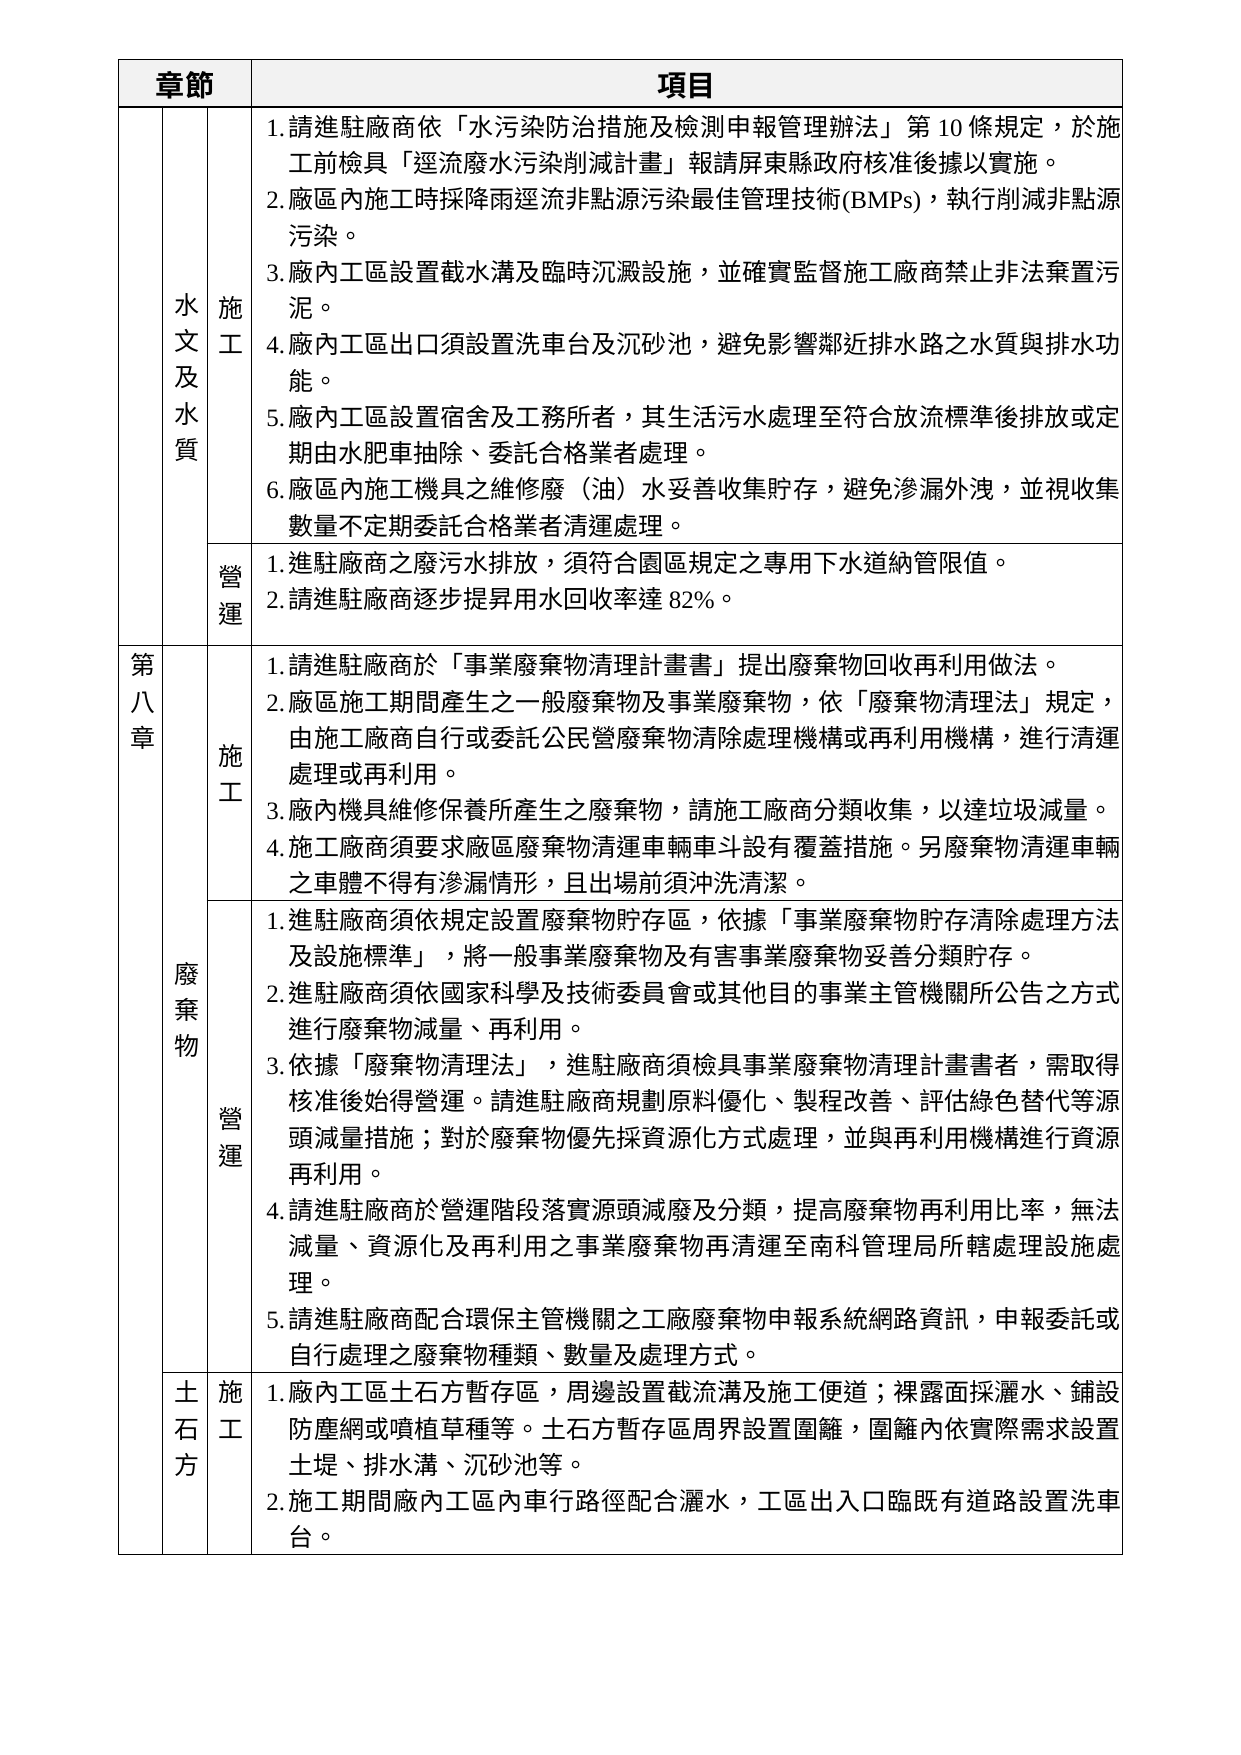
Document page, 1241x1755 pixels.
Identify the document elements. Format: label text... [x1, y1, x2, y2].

table_cell 第八章 [119, 646, 162, 1554]
table_cell 進駐廠商須依規定設置廢棄物貯存區，依據「事業廢棄物貯存清除處理方法及設施標準」，將一般事業廢棄物及有害事業廢棄物妥善分類貯存。 進駐廠商須依國家科學及技術委員會或其他目的事業主管機關所公告之方式進行廢棄物減量、再利用。 依據「廢棄物清理法」，進駐廠商須檢具事業廢棄物清理計畫書者，需取得核准後始得營運。請進駐廠商規劃原料優化、製程改善、評估綠色替代等源頭減量措施；對於廢棄物優先採資源化方式處理，並與再利用機構進行資源再利用。 請進駐廠商於營運階段落實源頭減廢及分類，提高廢棄物再利用比率，無法減量、資源化及再利用之事業廢棄物再清運至南科管理局所轄處理設施處理。 請進駐廠商配合環保主管機關之工廠廢棄物申報系統網路資訊，申報委託或自行處理之廢棄物種類、數量及處理方式。 [252, 901, 1122, 1372]
table_cell 營運 [208, 901, 251, 1372]
table_cell 水文及水質 [163, 108, 207, 645]
table_cell 土石方 [163, 1373, 207, 1554]
table_cell 請進駐廠商依「水污染防治措施及檢測申報管理辦法」第10條規定，於施工前檢具「逕流廢水污染削減計畫」報請屏東縣政府核准後據以實施。 廠區內施工時採降雨逕流非點源污染最佳管理技術(BMPs)，執行削減非點源污染。 廠內工區設置截水溝及臨時沉澱設施，並確實監督施工廠商禁止非法棄置污泥。 廠內工區出口須設置洗車台及沉砂池，避免影響鄰近排水路之水質與排水功能。 廠內工區設置宿舍及工務所者，其生活污水處理至符合放流標準後排放或定期由水肥車抽除、委託合格業者處理。 廠區內施工機具之維修廢（油）水妥善收集貯存，避免滲漏外洩，並視收集數量不定期委託合格業者清運處理。 [252, 108, 1122, 542]
table_cell [119, 108, 162, 645]
table_cell 請進駐廠商於「事業廢棄物清理計畫書」提出廢棄物回收再利用做法。 廠區施工期間產生之一般廢棄物及事業廢棄物，依「廢棄物清理法」規定，由施工廠商自行或委託公民營廢棄物清除處理機構或再利用機構，進行清運處理或再利用。 廠內機具維修保養所產生之廢棄物，請施工廠商分類收集，以達垃圾減量。 施工廠商須要求廠區廢棄物清運車輛車斗設有覆蓋措施。另廢棄物清運車輛之車體不得有滲漏情形，且出場前須沖洗清潔。 [252, 646, 1122, 899]
table_cell 施工 [208, 646, 251, 899]
table_cell 施工 [208, 108, 251, 542]
table_cell 施工 [208, 1373, 251, 1554]
table_cell 廢棄物 [163, 646, 207, 1372]
table_cell 廠內工區土石方暫存區，周邊設置截流溝及施工便道；裸露面採灑水、鋪設防塵網或噴植草種等。土石方暫存區周界設置圍籬，圍籬內依實際需求設置土堤、排水溝、沉砂池等。 施工期間廠內工區內車行路徑配合灑水，工區出入口臨既有道路設置洗車台。 [252, 1373, 1122, 1554]
table_header 章節 [119, 60, 251, 106]
table_cell 進駐廠商之廢污水排放，須符合園區規定之專用下水道納管限值。 請進駐廠商逐步提昇用水回收率達82%。 [252, 544, 1122, 645]
table_cell 營運 [208, 544, 251, 645]
table_header 項目 [252, 60, 1122, 106]
